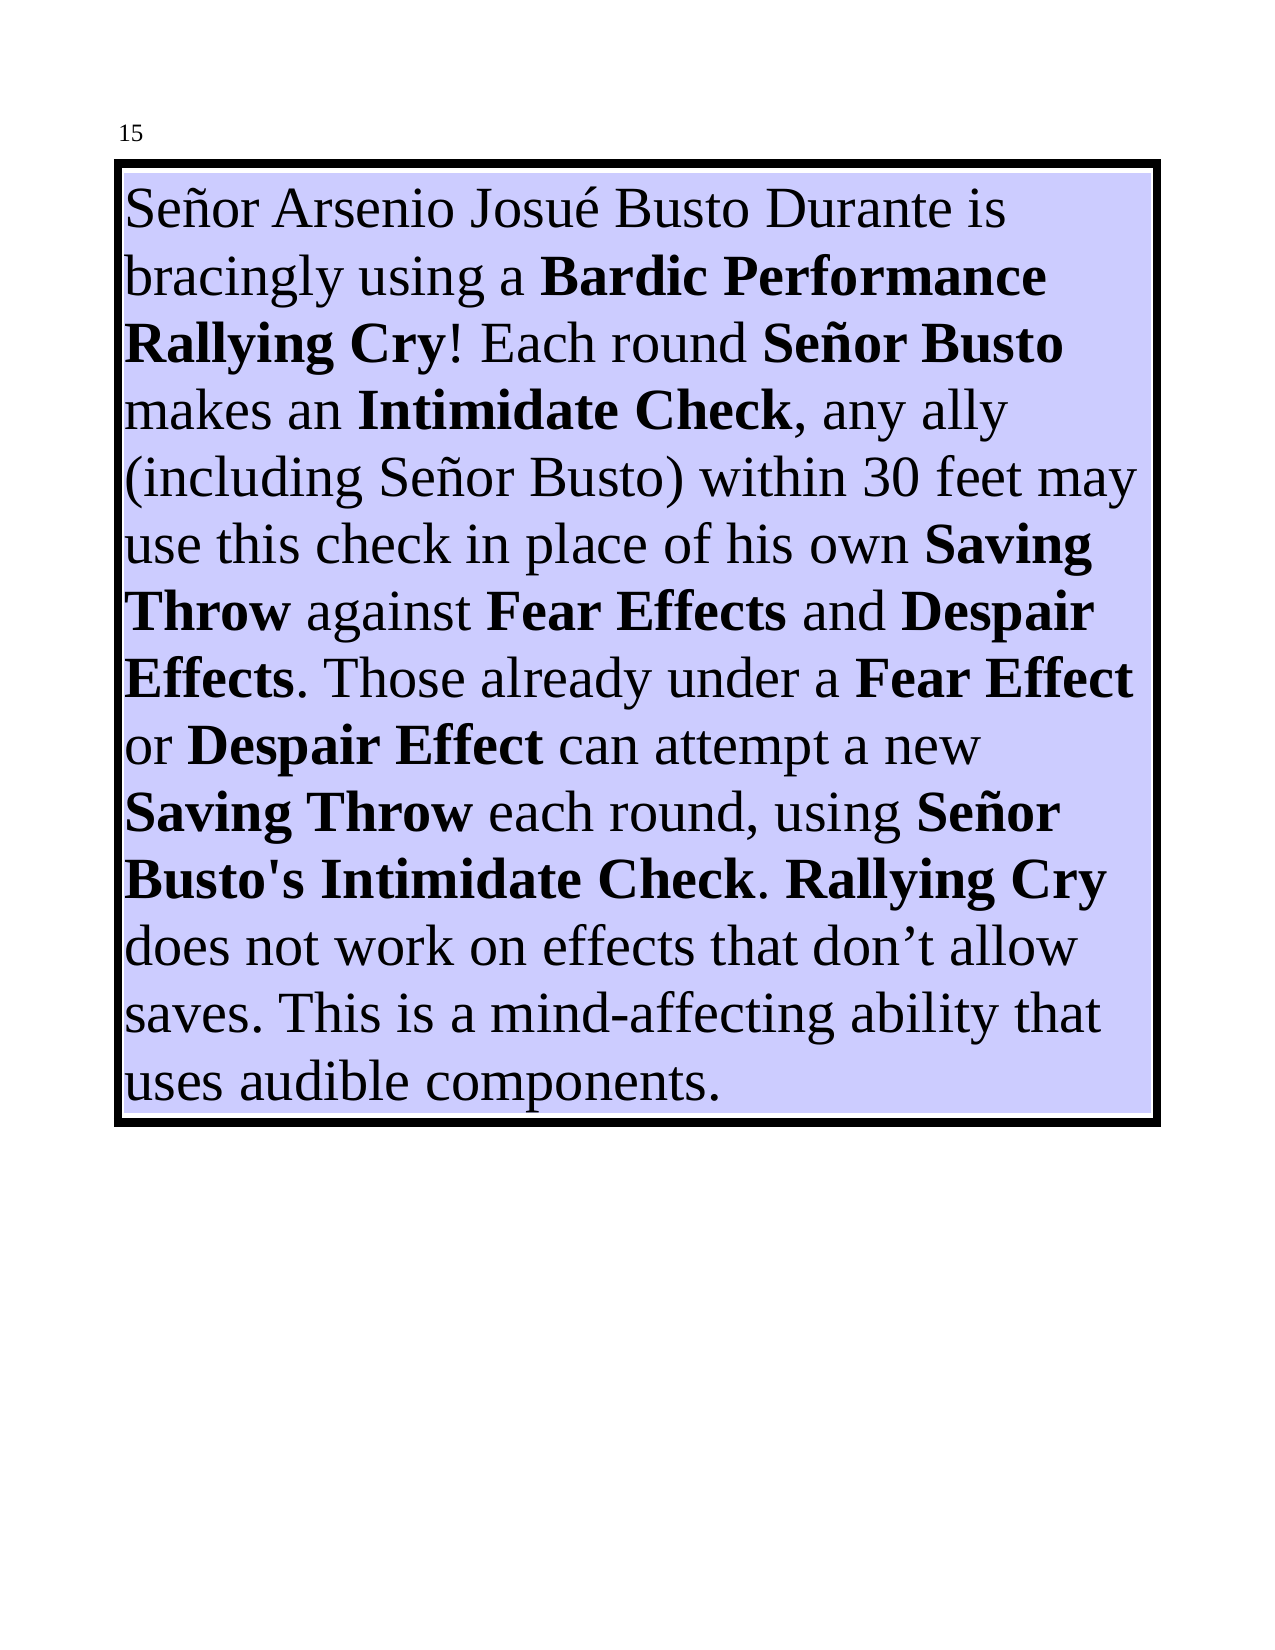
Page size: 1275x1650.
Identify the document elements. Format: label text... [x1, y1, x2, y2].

text 15 [118, 118, 1157, 147]
table_header Señor Arsenio Josué Busto Durante is bracingly using a Bardic Performance Rallying Cry! Each round Señor Busto makes an Intimidate Check, any ally (including Señor Busto) within 30 feet may use this check in place of his own Saving Throw against Fear Effects and Despair Effects. Those already under a Fear Effect or Despair Effect can attempt a new Saving Throw each round, using Señor Busto's Intimidate Check. Rallying Cry does not work on effects that don’t allow saves. This is a mind-affecting ability that uses audible components. [122, 168, 1153, 1118]
